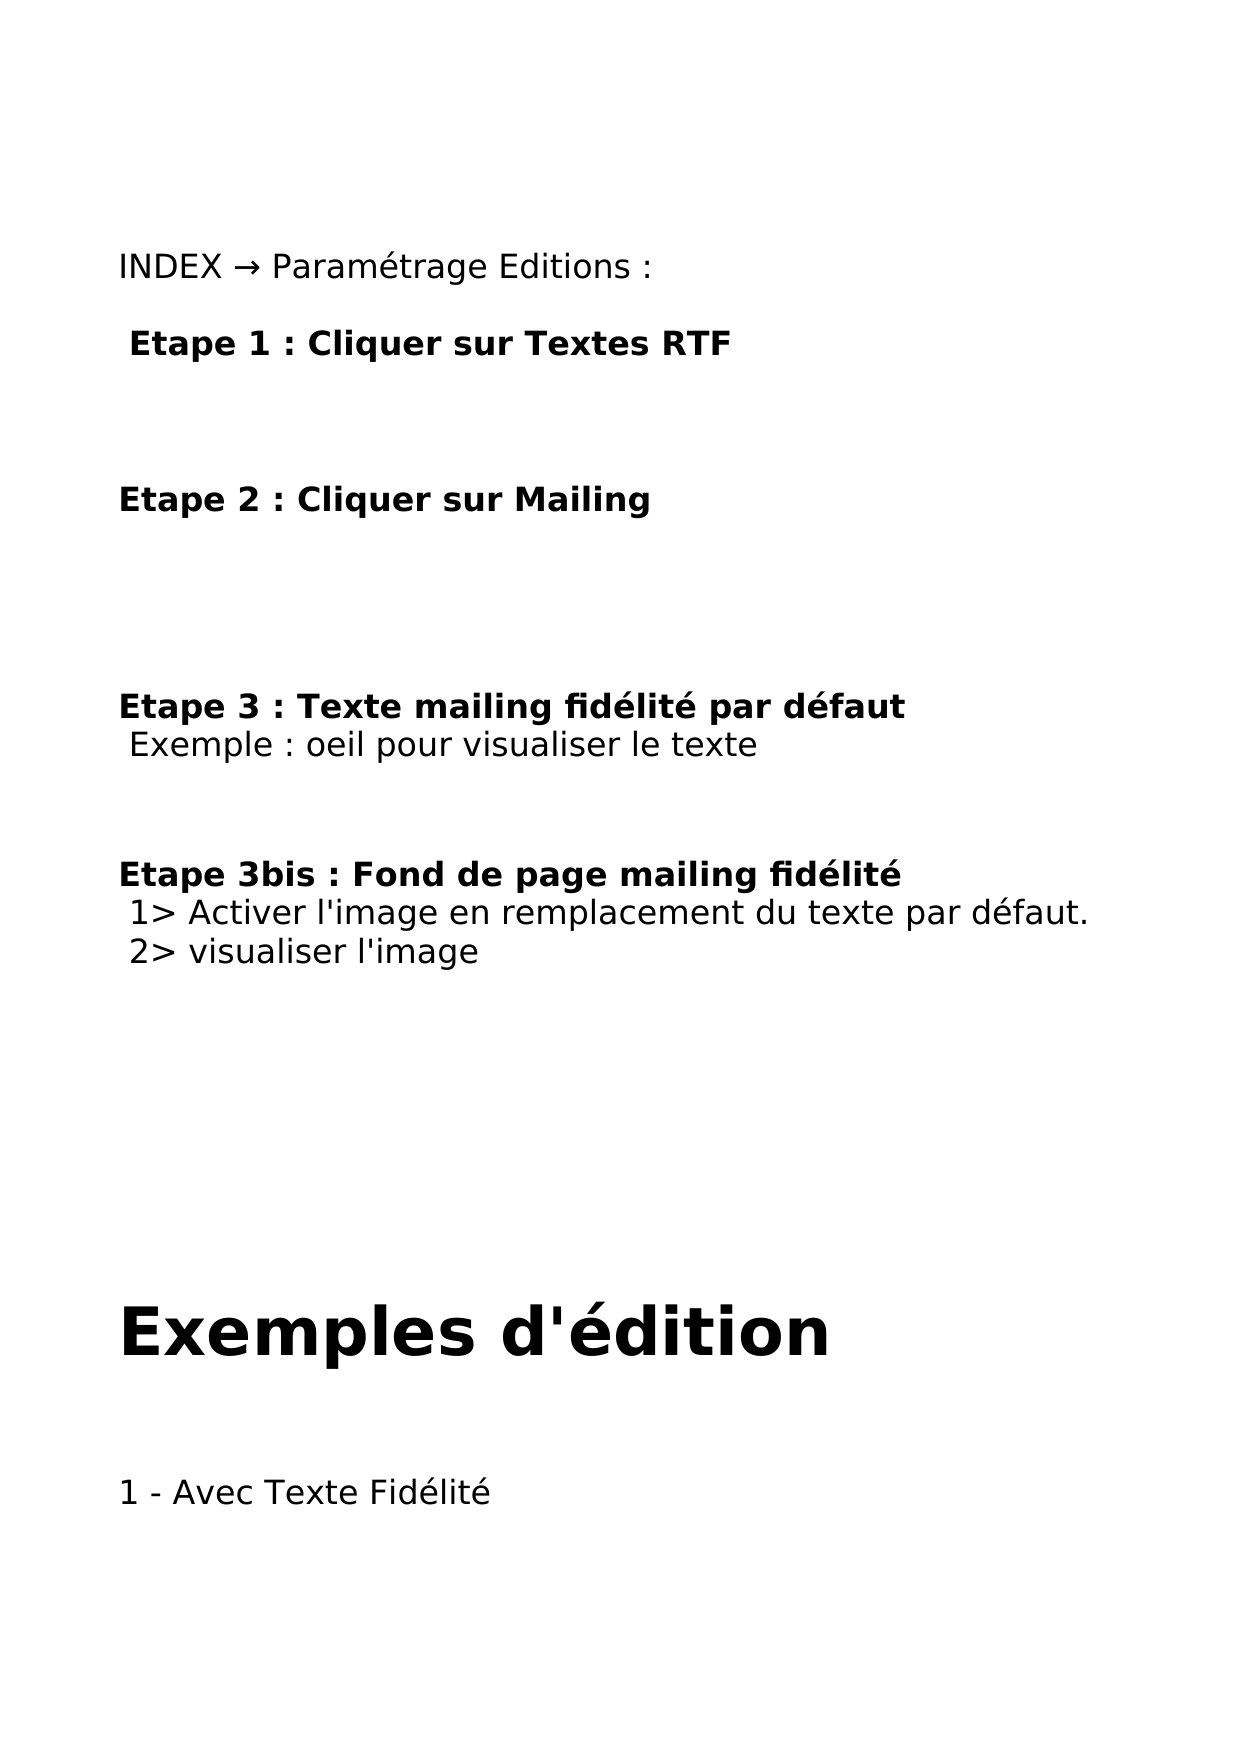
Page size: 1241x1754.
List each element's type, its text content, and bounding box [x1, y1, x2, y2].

text 1 - Avec Texte Fidélité [118, 1474, 1122, 1513]
subtitle Exemples d'édition [118, 1293, 1122, 1371]
text Etape 3bis : Fond de page mailing fidélité 1> Activer l'image en remplacement du texte par défaut. 2> visualiser l'image [118, 855, 1122, 1049]
text INDEX → Paramétrage Editions : Etape 1 : Cliquer sur Textes RTF Etape 2 : Cliquer sur Mailing [118, 247, 1122, 674]
text Etape 3 : Texte mailing fidélité par défaut Exemple : oeil pour visualiser le texte [118, 687, 1122, 842]
